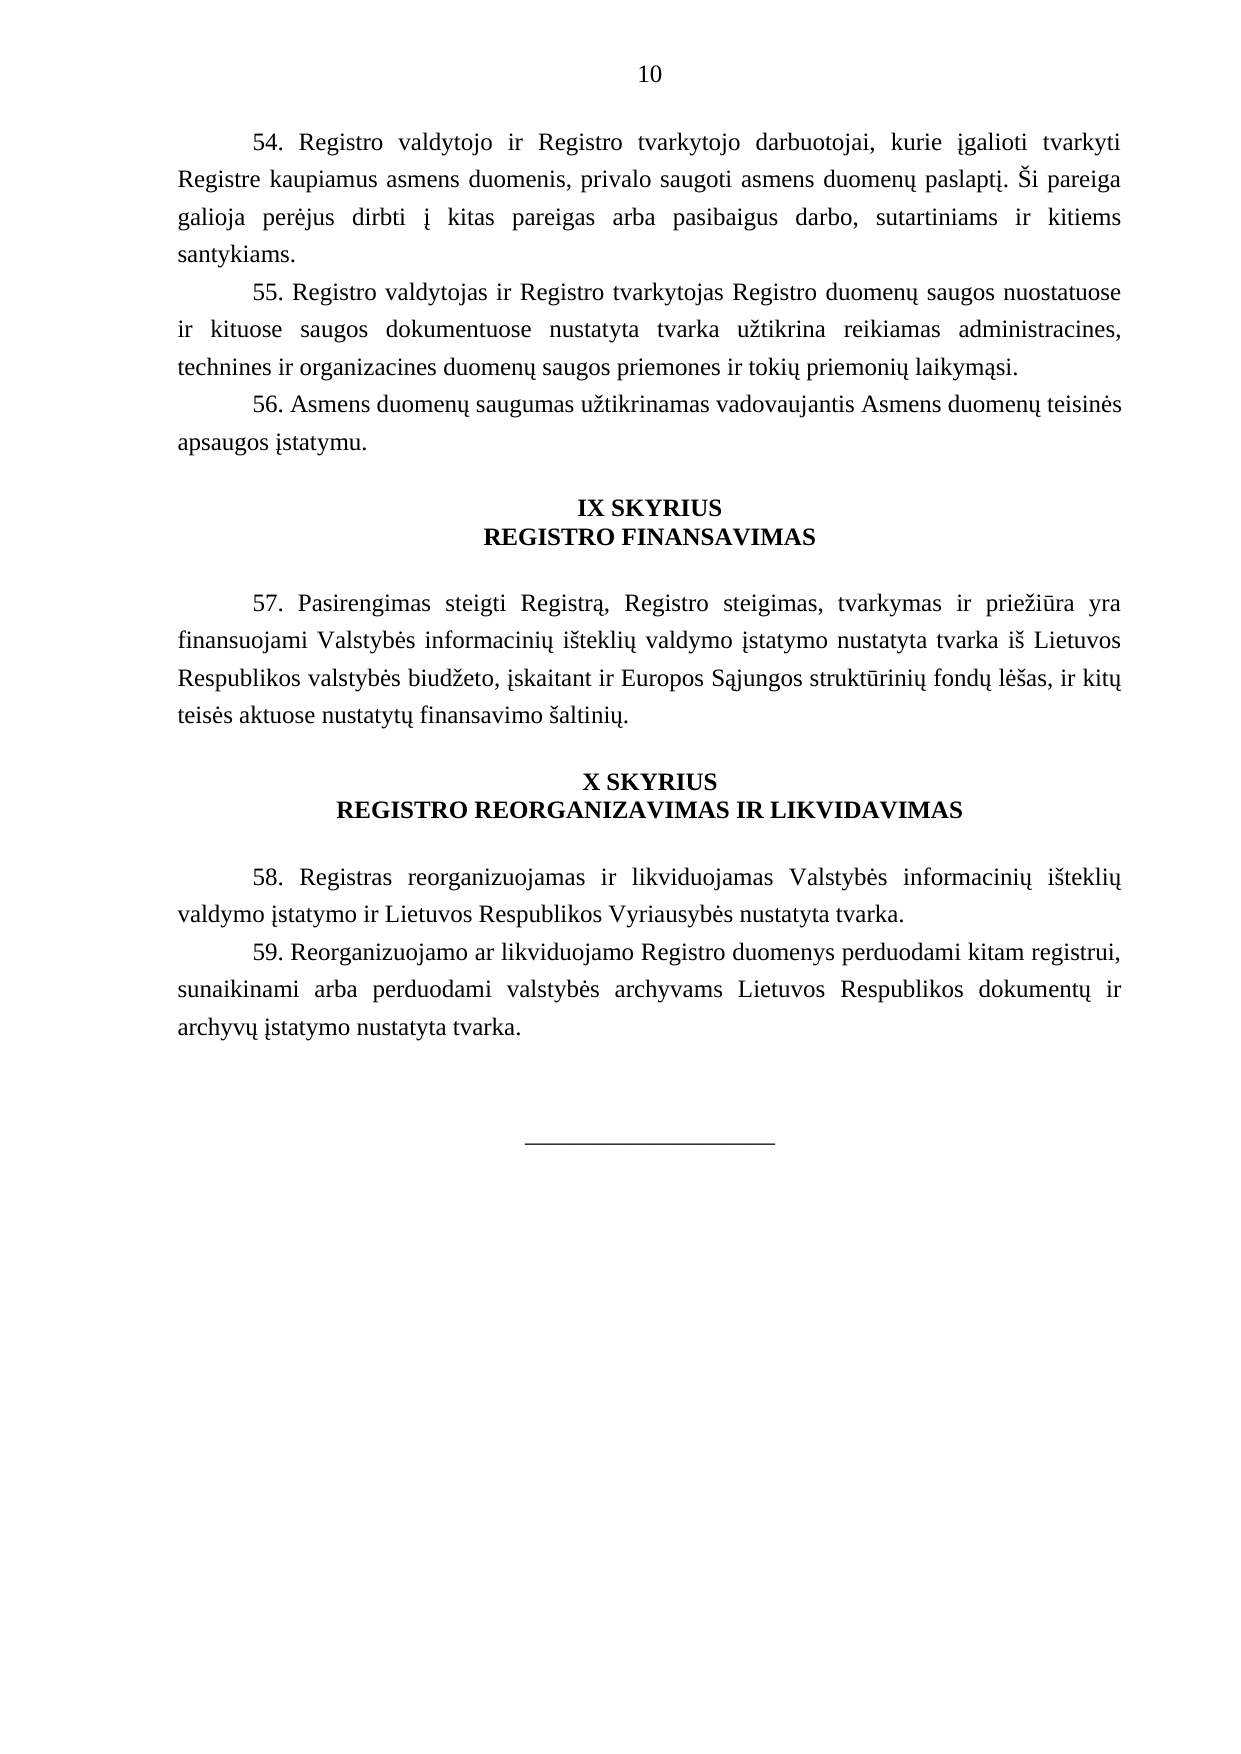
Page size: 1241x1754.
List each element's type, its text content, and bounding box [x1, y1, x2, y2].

text 54. Registro valdytojo ir Registro tvarkytojo darbuotojai, kurie įgalioti tvarkyti Registre kaupiamus asmens duomenis, privalo saugoti asmens duomenų paslaptį. Ši pareiga galioja perėjus dirbti į kitas pareigas arba pasibaigus darbo, sutartiniams ir kitiems santykiams. [177, 118, 1122, 268]
text 55. Registro valdytojas ir Registro tvarkytojas Registro duomenų saugos nuostatuose ir kituose saugos dokumentuose nustatyta tvarka užtikrina reikiamas administracines, technines ir organizacines duomenų saugos priemones ir tokių priemonių laikymąsi. [177, 268, 1122, 381]
text 56. Asmens duomenų saugumas užtikrinamas vadovaujantis Asmens duomenų teisinės apsaugos įstatymu. [177, 381, 1122, 456]
text REGISTRO FINANSAVIMAS [177, 522, 1122, 551]
text –––––––––––––––––––– [177, 1127, 1122, 1156]
text 58. Registras reorganizuojamas ir likviduojamas Valstybės informacinių išteklių valdymo įstatymo ir Lietuvos Respublikos Vyriausybės nustatyta tvarka. [177, 853, 1122, 928]
text X SKYRIUS [177, 767, 1122, 796]
text 59. Reorganizuojamo ar likviduojamo Registro duomenys perduodami kitam registrui, sunaikinami arba perduodami valstybės archyvams Lietuvos Respublikos dokumentų ir archyvų įstatymo nustatyta tvarka. [177, 928, 1122, 1041]
text REGISTRO REORGANIZAVIMAS IR LIKVIDAVIMAS [177, 796, 1122, 824]
text 57. Pasirengimas steigti Registrą, Registro steigimas, tvarkymas ir priežiūra yra finansuojami Valstybės informacinių išteklių valdymo įstatymo nustatyta tvarka iš Lietuvos Respublikos valstybės biudžeto, įskaitant ir Europos Sąjungos struktūrinių fondų lėšas, ir kitų teisės aktuose nustatytų finansavimo šaltinių. [177, 579, 1122, 729]
text IX SKYRIUS [177, 493, 1122, 522]
